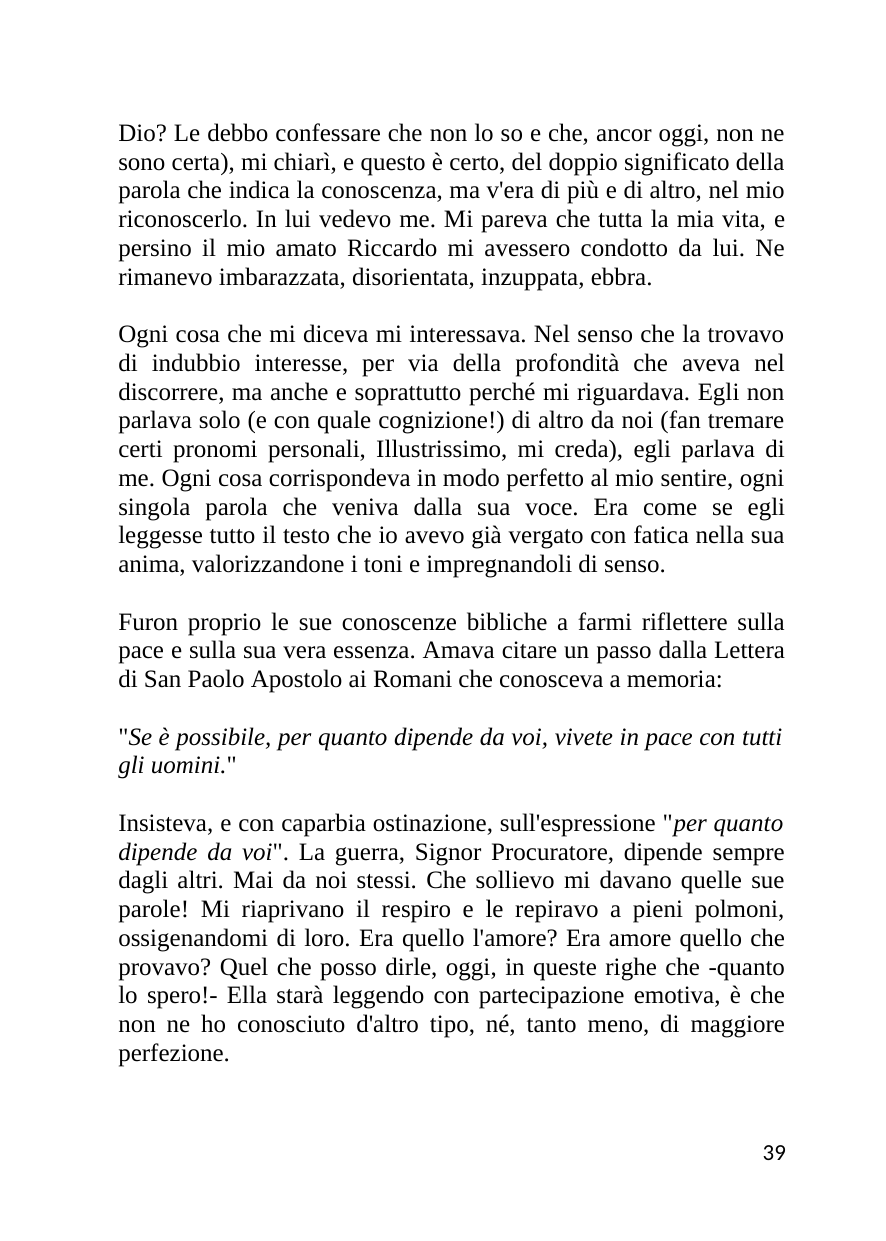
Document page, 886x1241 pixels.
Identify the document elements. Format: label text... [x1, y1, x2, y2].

text Furon proprio le sue conoscenze bibliche a farmi riflettere sulla pace e sulla sua vera essenza. Amava citare un passo dalla Lettera di San Paolo Apostolo ai Romani che conosceva a memoria: [118, 607, 786, 693]
text Dio? Le debbo confessare che non lo so e che, ancor oggi, non ne sono certa), mi chiarì, e questo è certo, del doppio significato della parola che indica la conoscenza, ma v'era di più e di altro, nel mio riconoscerlo. In lui vedevo me. Mi pareva che tutta la mia vita, e persino il mio amato Riccardo mi avessero condotto da lui. Ne rimanevo imbarazzata, disorientata, inzuppata, ebbra. [118, 118, 786, 291]
text "Se è possibile, per quanto dipende da voi, vivete in pace con tutti gli uomini." [118, 722, 786, 779]
text Ogni cosa che mi diceva mi interessava. Nel senso che la trovavo di indubbio interesse, per via della profondità che aveva nel discorrere, ma anche e soprattutto perché mi riguardava. Egli non parlava solo (e con quale cognizione!) di altro da noi (fan tremare certi pronomi personali, Illustrissimo, mi creda), egli parlava di me. Ogni cosa corrispondeva in modo perfetto al mio sentire, ogni singola parola che veniva dalla sua voce. Era come se egli leggesse tutto il testo che io avevo già vergato con fatica nella sua anima, valorizzandone i toni e impregnandoli di senso. [118, 319, 786, 578]
text Insisteva, e con caparbia ostinazione, sull'espressione "per quanto dipende da voi". La guerra, Signor Procuratore, dipende sempre dagli altri. Mai da noi stessi. Che sollievo mi davano quelle sue parole! Mi riaprivano il respiro e le repiravo a pieni polmoni, ossigenandomi di loro. Era quello l'amore? Era amore quello che provavo? Quel che posso dirle, oggi, in queste righe che -quanto lo spero!- Ella starà leggendo con partecipazione emotiva, è che non ne ho conosciuto d'altro tipo, né, tanto meno, di maggiore perfezione. [118, 808, 786, 1067]
